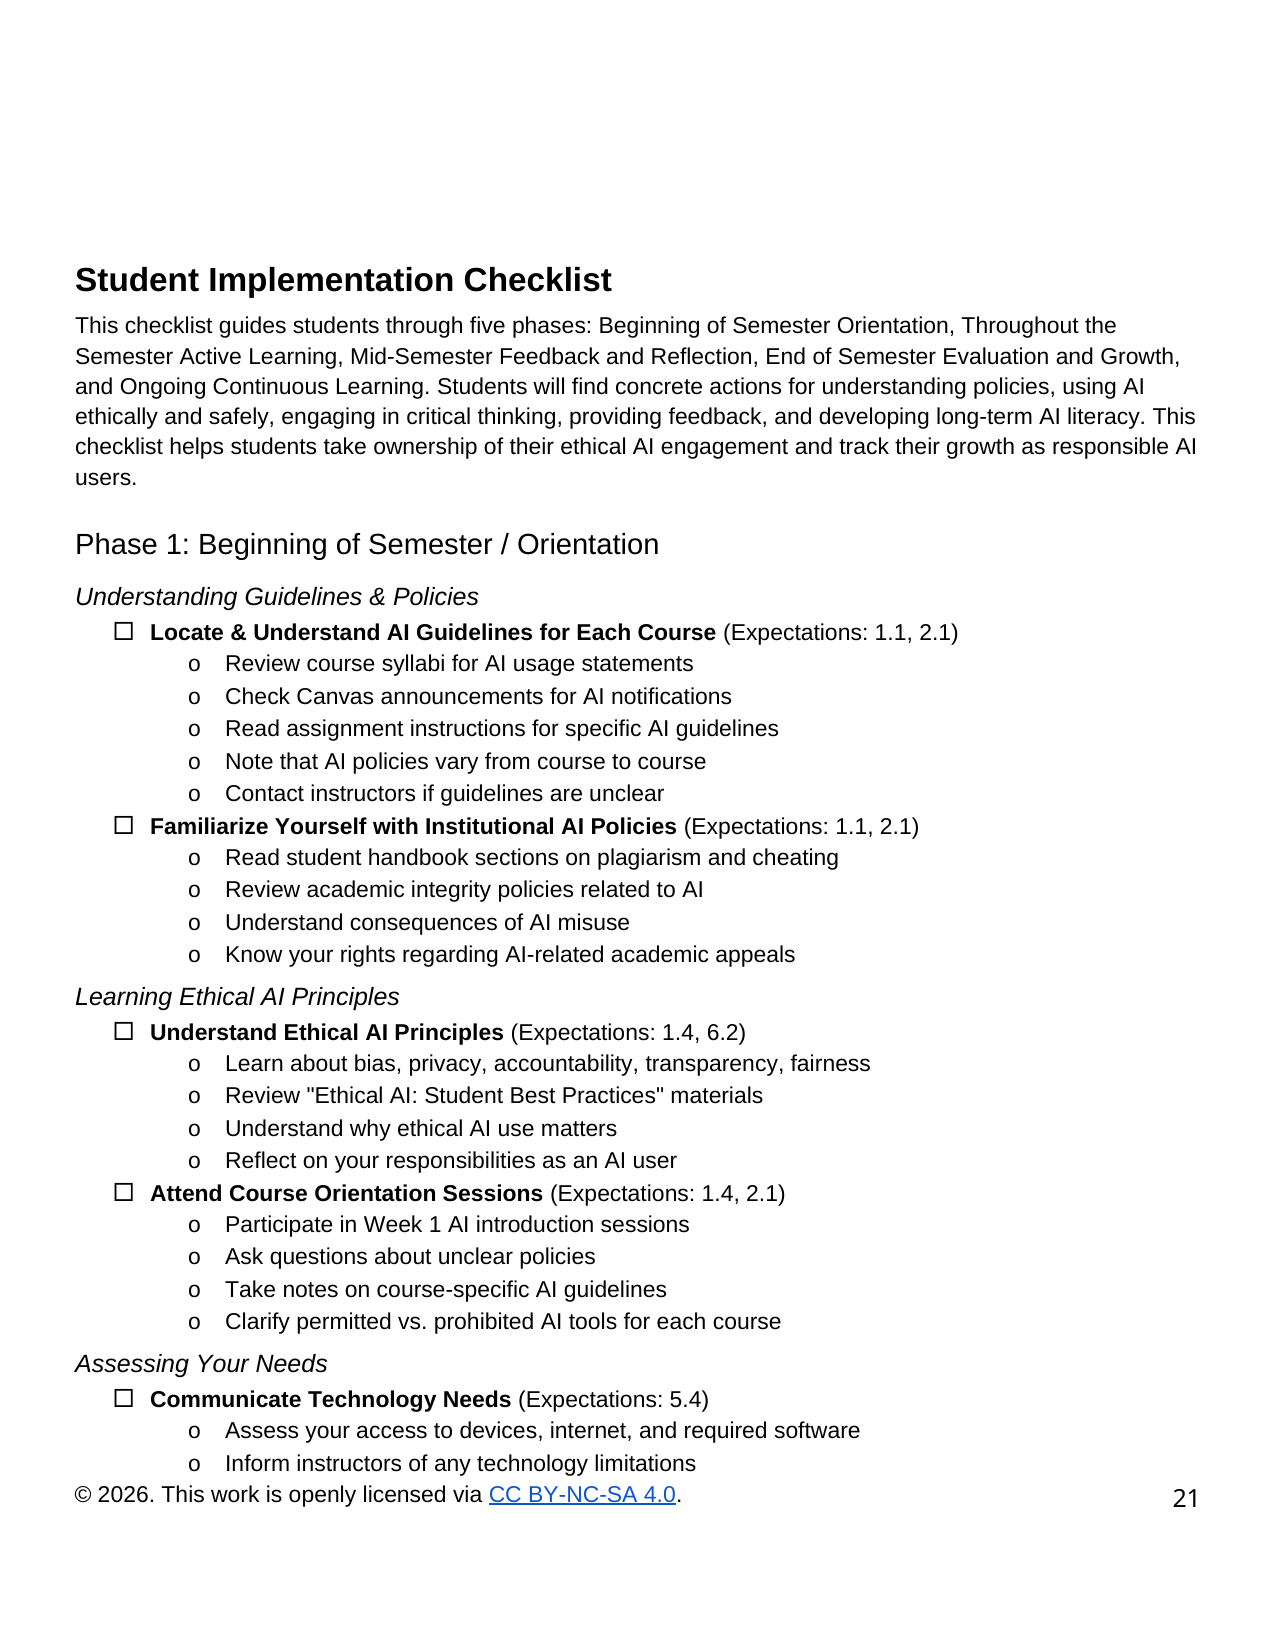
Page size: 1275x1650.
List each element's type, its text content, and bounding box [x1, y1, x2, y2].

list Inform instructors of any technology limitations [187, 1449, 1200, 1478]
list Participate in Week 1 AI introduction sessions [187, 1211, 1200, 1239]
list Review "Ethical AI: Student Best Practices" materials [187, 1082, 1200, 1111]
list Reflect on your responsibilities as an AI user [187, 1147, 1200, 1176]
subtitle Phase 1: Beginning of Semester / Orientation [75, 527, 1200, 561]
list Familiarize Yourself with Institutional AI Policies (Expectations: 1.1, 2.1) [112, 813, 1200, 839]
subtitle Learning Ethical AI Principles [75, 982, 1200, 1011]
list Attend Course Orientation Sessions (Expectations: 1.4, 2.1) [112, 1180, 1200, 1207]
subtitle Student Implementation Checklist [75, 260, 1200, 298]
list Know your rights regarding AI-related academic appeals [187, 941, 1200, 969]
list Read student handbook sections on plagiarism and cheating [187, 843, 1200, 872]
list Read assignment instructions for specific AI guidelines [187, 715, 1200, 743]
list Locate & Understand AI Guidelines for Each Course (Expectations: 1.1, 2.1) [112, 619, 1200, 646]
list Review academic integrity policies related to AI [187, 876, 1200, 904]
subtitle Assessing Your Needs [75, 1349, 1200, 1378]
list Understand why ethical AI use matters [187, 1115, 1200, 1143]
list Communicate Technology Needs (Expectations: 5.4) [112, 1386, 1200, 1413]
list Understand Ethical AI Principles (Expectations: 1.4, 6.2) [112, 1019, 1200, 1046]
list Understand consequences of AI misuse [187, 908, 1200, 937]
list Learn about bias, privacy, accountability, transparency, fairness [187, 1050, 1200, 1078]
list Assess your access to devices, internet, and required software [187, 1417, 1200, 1445]
list Clarify permitted vs. prohibited AI tools for each course [187, 1308, 1200, 1337]
list Check Canvas announcements for AI notifications [187, 683, 1200, 711]
list Contact instructors if guidelines are unclear [187, 780, 1200, 808]
list Review course syllabi for AI usage statements [187, 650, 1200, 678]
list Note that AI policies vary from course to course [187, 748, 1200, 776]
list Ask questions about unclear policies [187, 1243, 1200, 1272]
list Take notes on course-specific AI guidelines [187, 1276, 1200, 1304]
subtitle Understanding Guidelines & Policies [75, 582, 1200, 611]
text This checklist guides students through five phases: Beginning of Semester Orientation, Throughout the Semester Active Learning, Mid-Semester Feedback and Reflection, End of Semester Evaluation and Growth, and Ongoing Continuous Learning. Students will find concrete actions for understanding policies, using AI ethically and safely, engaging in critical thinking, providing feedback, and developing long-term AI literacy. This checklist helps students take ownership of their ethical AI engagement and track their growth as responsible AI users. [75, 312, 1200, 490]
